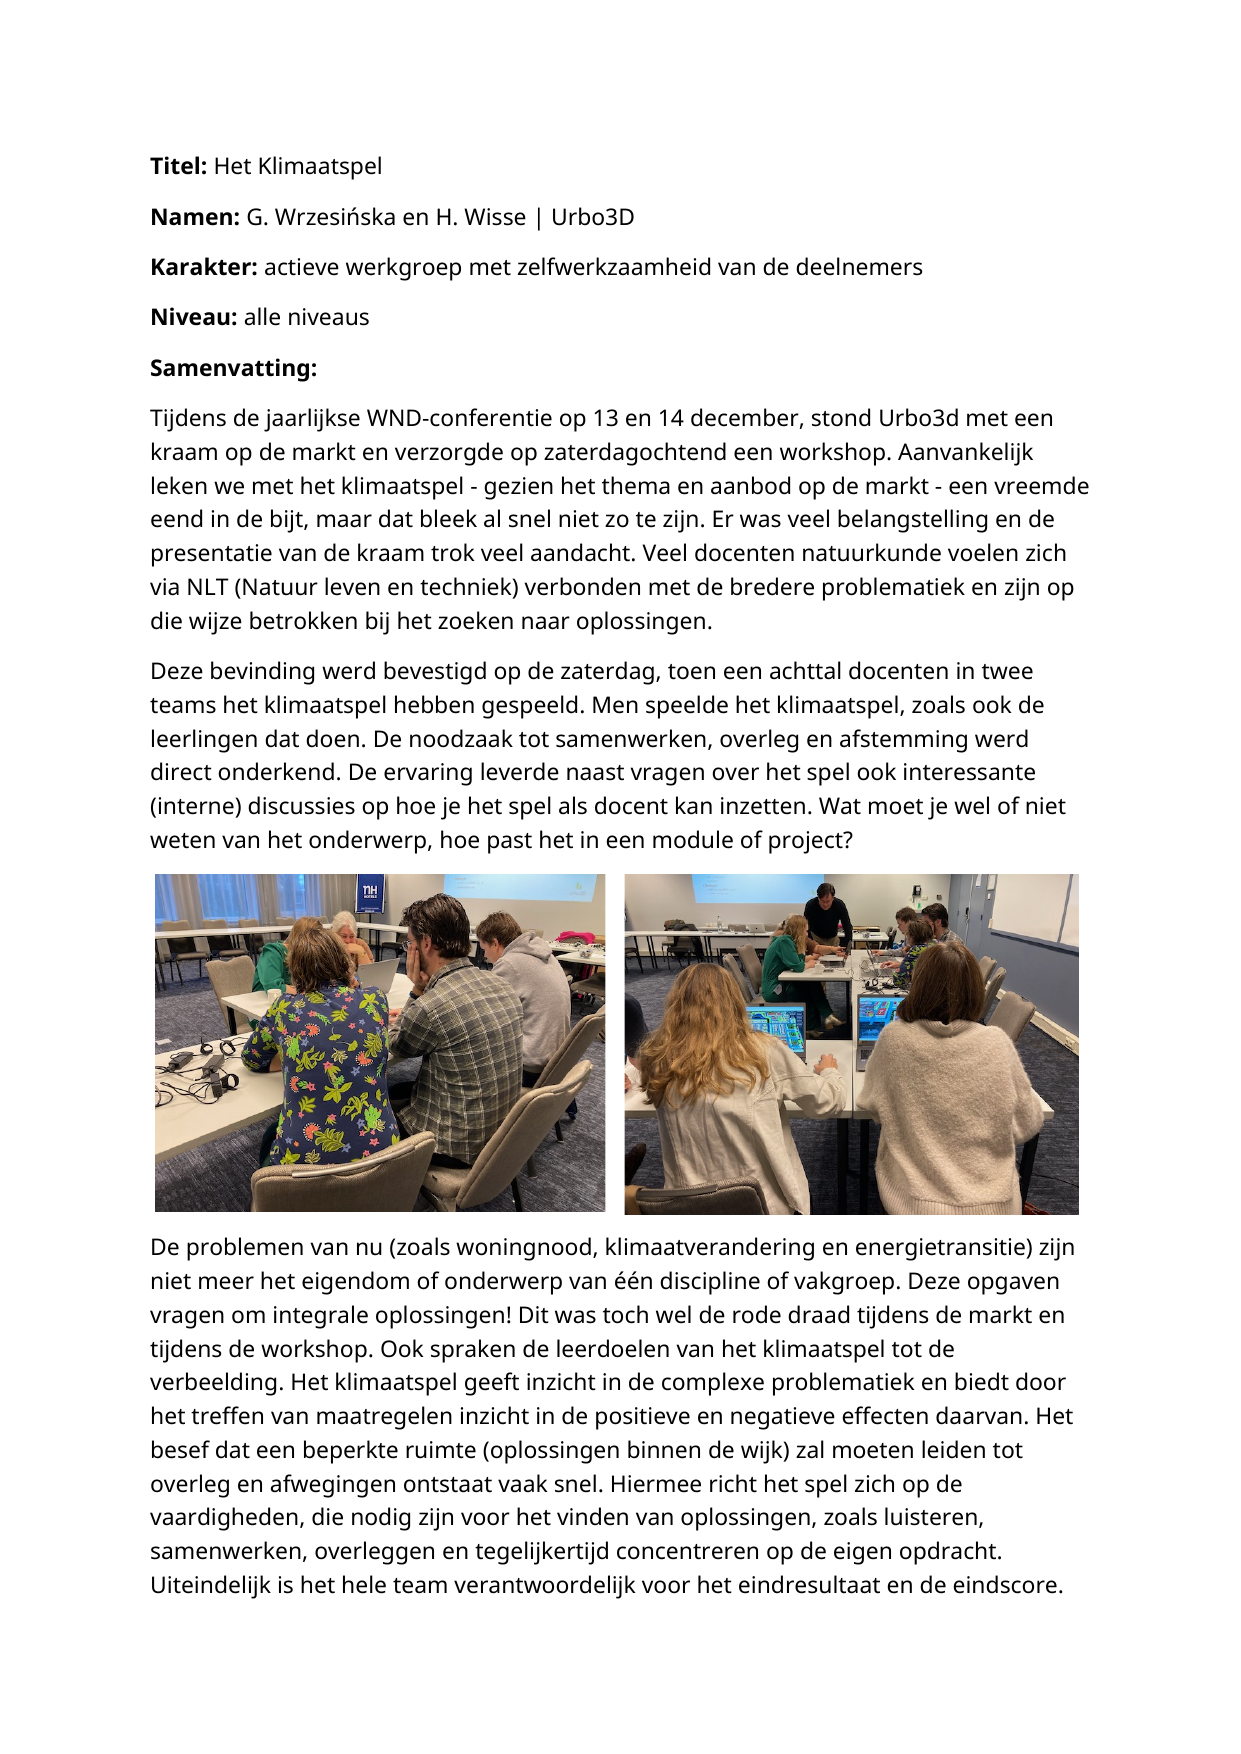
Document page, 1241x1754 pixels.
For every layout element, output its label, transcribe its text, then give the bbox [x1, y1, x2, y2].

text Karakter: actieve werkgroep met zelfwerkzaamheid van de deelnemers [150, 251, 1090, 282]
text Niveau: alle niveaus [150, 301, 1090, 332]
picture [155, 874, 606, 1212]
text De problemen van nu (zoals woningnood, klimaatverandering en energietransitie) zijn niet meer het eigendom of onderwerp van één discipline of vakgroep. Deze opgaven vragen om integrale oplossingen! Dit was toch wel de rode draad tijdens de markt en tijdens de workshop. Ook spraken de leerdoelen van het klimaatspel tot de verbeelding. Het klimaatspel geeft inzicht in de complexe problematiek en biedt door het treffen van maatregelen inzicht in de positieve en negatieve effecten daarvan. Het besef dat een beperkte ruimte (oplossingen binnen de wijk) zal moeten leiden tot overleg en afwegingen ontstaat vaak snel. Hiermee richt het spel zich op de vaardigheden, die nodig zijn voor het vinden van oplossingen, zoals luisteren, samenwerken, overleggen en tegelijkertijd concentreren op de eigen opdracht. Uiteindelijk is het hele team verantwoordelijk voor het eindresultaat en de eindscore. [150, 874, 1090, 1600]
text Titel: Het Klimaatspel [150, 150, 1090, 181]
text Deze bevinding werd bevestigd op de zaterdag, toen een achttal docenten in twee teams het klimaatspel hebben gespeeld. Men speelde het klimaatspel, zoals ook de leerlingen dat doen. De noodzaak tot samenwerken, overleg en afstemming werd direct onderkend. De ervaring leverde naast vragen over het spel ook interessante (interne) discussies op hoe je het spel als docent kan inzetten. Wat moet je wel of niet weten van het onderwerp, hoe past het in een module of project? [150, 655, 1090, 855]
text Namen: G. Wrzesińska en H. Wisse | Urbo3D [150, 200, 1090, 232]
text Tijdens de jaarlijkse WND-conferentie op 13 en 14 december, stond Urbo3d met een kraam op de markt en verzorgde op zaterdagochtend een workshop. Aanvankelijk leken we met het klimaatspel - gezien het thema en aanbod op de markt - een vreemde eend in de bijt, maar dat bleek al snel niet zo te zijn. Er was veel belangstelling en de presentatie van de kraam trok veel aandacht. Veel docenten natuurkunde voelen zich via NLT (Natuur leven en techniek) verbonden met de bredere problematiek en zijn op die wijze betrokken bij het zoeken naar oplossingen. [150, 402, 1090, 636]
picture [624, 874, 1079, 1215]
text Samenvatting: [150, 352, 1090, 383]
